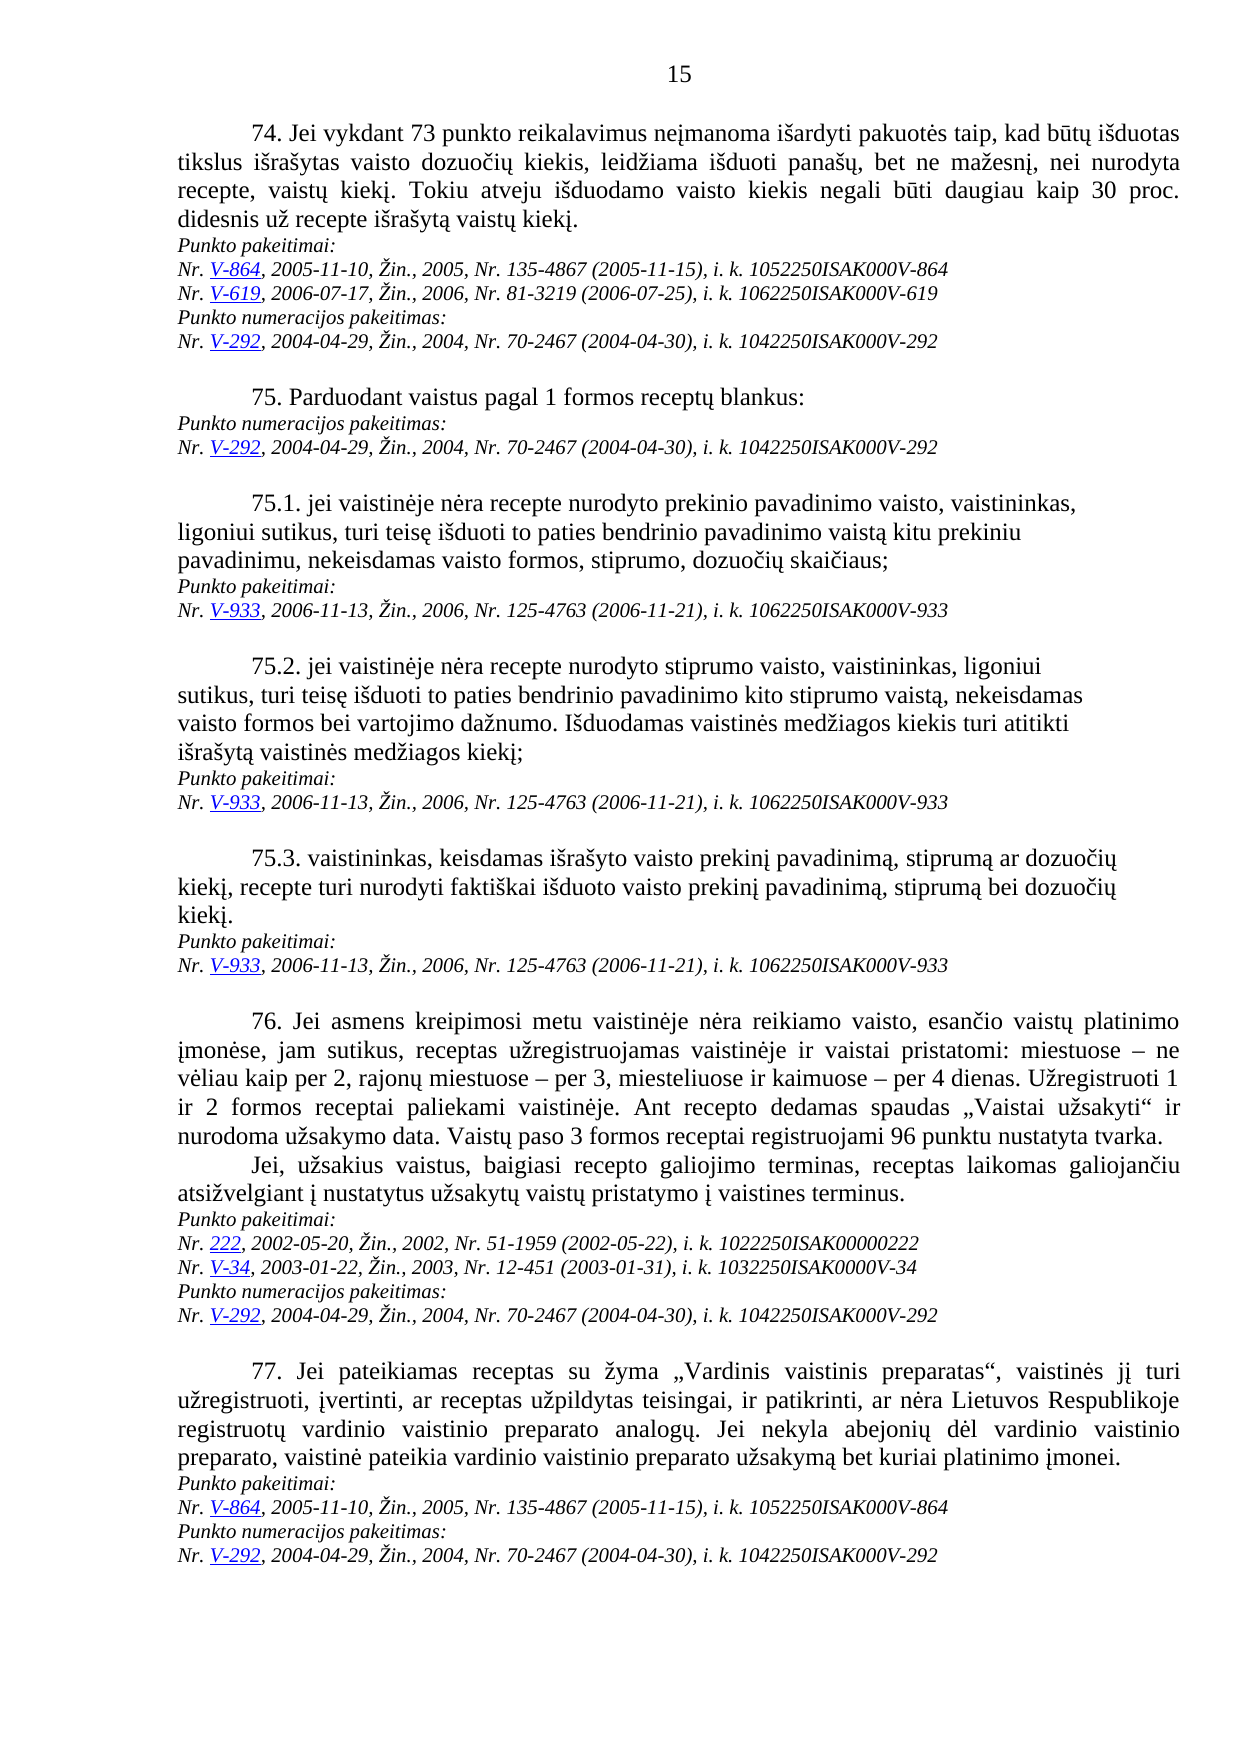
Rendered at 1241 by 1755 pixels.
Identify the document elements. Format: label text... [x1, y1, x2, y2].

text Punkto numeracijos pakeitimas: [177, 1519, 1181, 1543]
text 75.3. vaistininkas, keisdamas išrašyto vaisto prekinį pavadinimą, stiprumą ar dozuočių kiekį, recepte turi nurodyti faktiškai išduoto vaisto prekinį pavadinimą, stiprumą bei dozuočių kiekį. [177, 843, 1122, 929]
text 75.2. jei vaistinėje nėra recepte nurodyto stiprumo vaisto, vaistininkas, ligoniui sutikus, turi teisę išduoti to paties bendrinio pavadinimo kito stiprumo vaistą, nekeisdamas vaisto formos bei vartojimo dažnumo. Išduodamas vaistinės medžiagos kiekis turi atitikti išrašytą vaistinės medžiagos kiekį; [177, 651, 1122, 766]
text Nr. V-292, 2004-04-29, Žin., 2004, Nr. 70-2467 (2004-04-30), i. k. 1042250ISAK000V-292 [177, 1543, 1181, 1567]
text Punkto pakeitimai: [177, 1207, 1181, 1231]
text Nr. V-933, 2006-11-13, Žin., 2006, Nr. 125-4763 (2006-11-21), i. k. 1062250ISAK000V-933 [177, 953, 1181, 977]
text Nr. 222, 2002-05-20, Žin., 2002, Nr. 51-1959 (2002-05-22), i. k. 1022250ISAK00000222 [177, 1231, 1181, 1255]
text Nr. V-292, 2004-04-29, Žin., 2004, Nr. 70-2467 (2004-04-30), i. k. 1042250ISAK000V-292 [177, 435, 1181, 459]
text Nr. V-292, 2004-04-29, Žin., 2004, Nr. 70-2467 (2004-04-30), i. k. 1042250ISAK000V-292 [177, 1303, 1181, 1327]
text Nr. V-34, 2003-01-22, Žin., 2003, Nr. 12-451 (2003-01-31), i. k. 1032250ISAK0000V-34 [177, 1255, 1181, 1279]
text Nr. V-864, 2005-11-10, Žin., 2005, Nr. 135-4867 (2005-11-15), i. k. 1052250ISAK000V-864 [177, 257, 1181, 281]
text 77. Jei pateikiamas receptas su žyma „Vardinis vaistinis preparatas“, vaistinės jį turi užregistruoti, įvertinti, ar receptas užpildytas teisingai, ir patikrinti, ar nėra Lietuvos Respublikoje registruotų vardinio vaistinio preparato analogų. Jei nekyla abejonių dėl vardinio vaistinio preparato, vaistinė pateikia vardinio vaistinio preparato užsakymą bet kuriai platinimo įmonei. [177, 1356, 1181, 1471]
text Nr. V-933, 2006-11-13, Žin., 2006, Nr. 125-4763 (2006-11-21), i. k. 1062250ISAK000V-933 [177, 598, 1181, 622]
text Punkto pakeitimai: [177, 929, 1181, 953]
text Punkto pakeitimai: [177, 766, 1181, 790]
text Nr. V-619, 2006-07-17, Žin., 2006, Nr. 81-3219 (2006-07-25), i. k. 1062250ISAK000V-619 [177, 281, 1181, 305]
text Punkto pakeitimai: [177, 233, 1181, 257]
text 74. Jei vykdant 73 punkto reikalavimus neįmanoma išardyti pakuotės taip, kad būtų išduotas tikslus išrašytas vaisto dozuočių kiekis, leidžiama išduoti panašų, bet ne mažesnį, nei nurodyta recepte, vaistų kiekį. Tokiu atveju išduodamo vaisto kiekis negali būti daugiau kaip 30 proc. didesnis už recepte išrašytą vaistų kiekį. [177, 118, 1181, 233]
text Punkto numeracijos pakeitimas: [177, 411, 1181, 435]
text Nr. V-292, 2004-04-29, Žin., 2004, Nr. 70-2467 (2004-04-30), i. k. 1042250ISAK000V-292 [177, 329, 1181, 353]
text Punkto numeracijos pakeitimas: [177, 1279, 1181, 1303]
text Nr. V-933, 2006-11-13, Žin., 2006, Nr. 125-4763 (2006-11-21), i. k. 1062250ISAK000V-933 [177, 790, 1181, 814]
text 75.1. jei vaistinėje nėra recepte nurodyto prekinio pavadinimo vaisto, vaistininkas, ligoniui sutikus, turi teisę išduoti to paties bendrinio pavadinimo vaistą kitu prekiniu pavadinimu, nekeisdamas vaisto formos, stiprumo, dozuočių skaičiaus; [177, 488, 1122, 574]
text Jei, užsakius vaistus, baigiasi recepto galiojimo terminas, receptas laikomas galiojančiu atsižvelgiant į nustatytus užsakytų vaistų pristatymo į vaistines terminus. [177, 1150, 1181, 1207]
text Punkto pakeitimai: [177, 1471, 1181, 1495]
text 76. Jei asmens kreipimosi metu vaistinėje nėra reikiamo vaisto, esančio vaistų platinimo įmonėse, jam sutikus, receptas užregistruojamas vaistinėje ir vaistai pristatomi: miestuose – ne vėliau kaip per 2, rajonų miestuose – per 3, miesteliuose ir kaimuose – per 4 dienas. Užregistruoti 1 ir 2 formos receptai paliekami vaistinėje. Ant recepto dedamas spaudas „Vaistai užsakyti“ ir nurodoma užsakymo data. Vaistų paso 3 formos receptai registruojami 96 punktu nustatyta tvarka. [177, 1006, 1181, 1150]
text 75. Parduodant vaistus pagal 1 formos receptų blankus: [177, 382, 1122, 411]
text Punkto numeracijos pakeitimas: [177, 305, 1181, 329]
text Nr. V-864, 2005-11-10, Žin., 2005, Nr. 135-4867 (2005-11-15), i. k. 1052250ISAK000V-864 [177, 1495, 1181, 1519]
text Punkto pakeitimai: [177, 574, 1181, 598]
